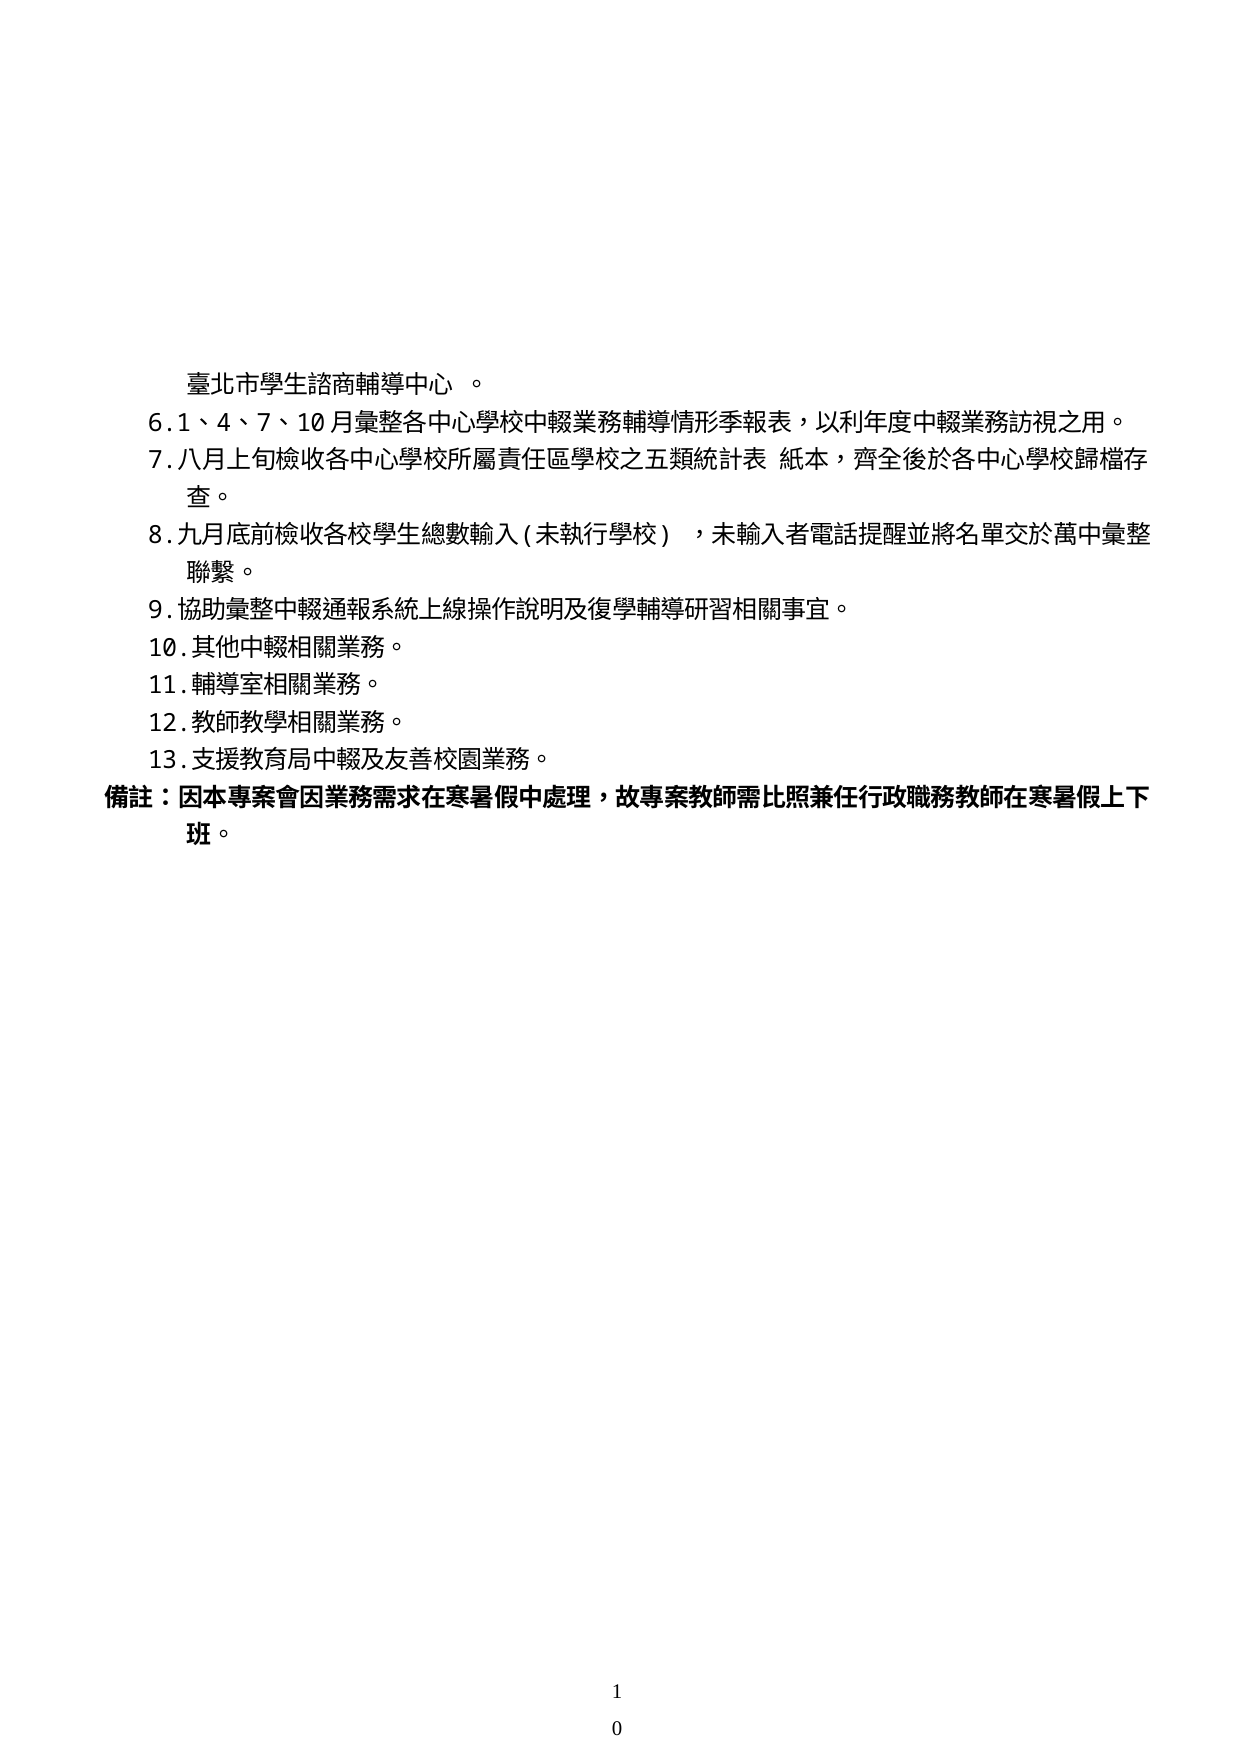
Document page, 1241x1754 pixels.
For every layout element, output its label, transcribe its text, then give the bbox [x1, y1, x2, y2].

text 8.九月底前檢收各校學生總數輸入(未執行學校) ，未輸入者電話提醒並將名單交於萬中彙整聯繫。 [148, 514, 1152, 589]
text 13.支援教育局中輟及友善校園業務。 [148, 739, 1152, 776]
text 臺北市學生諮商輔導中心 。 [148, 364, 1152, 401]
text 10.其他中輟相關業務。 [148, 626, 1152, 664]
text 11.輔導室相關業務。 [148, 664, 1152, 701]
text 9.協助彙整中輟通報系統上線操作說明及復學輔導研習相關事宜。 [148, 589, 1152, 626]
text 6.1、4、7、10月彙整各中心學校中輟業務輔導情形季報表，以利年度中輟業務訪視之用。 [148, 401, 1152, 439]
text 備註：因本專案會因業務需求在寒暑假中處理，故專案教師需比照兼任行政職務教師在寒暑假上下班。 [104, 776, 1152, 851]
text 12.教師教學相關業務。 [148, 701, 1152, 739]
text 7.八月上旬檢收各中心學校所屬責任區學校之五類統計表 紙本，齊全後於各中心學校歸檔存查。 [148, 439, 1152, 514]
